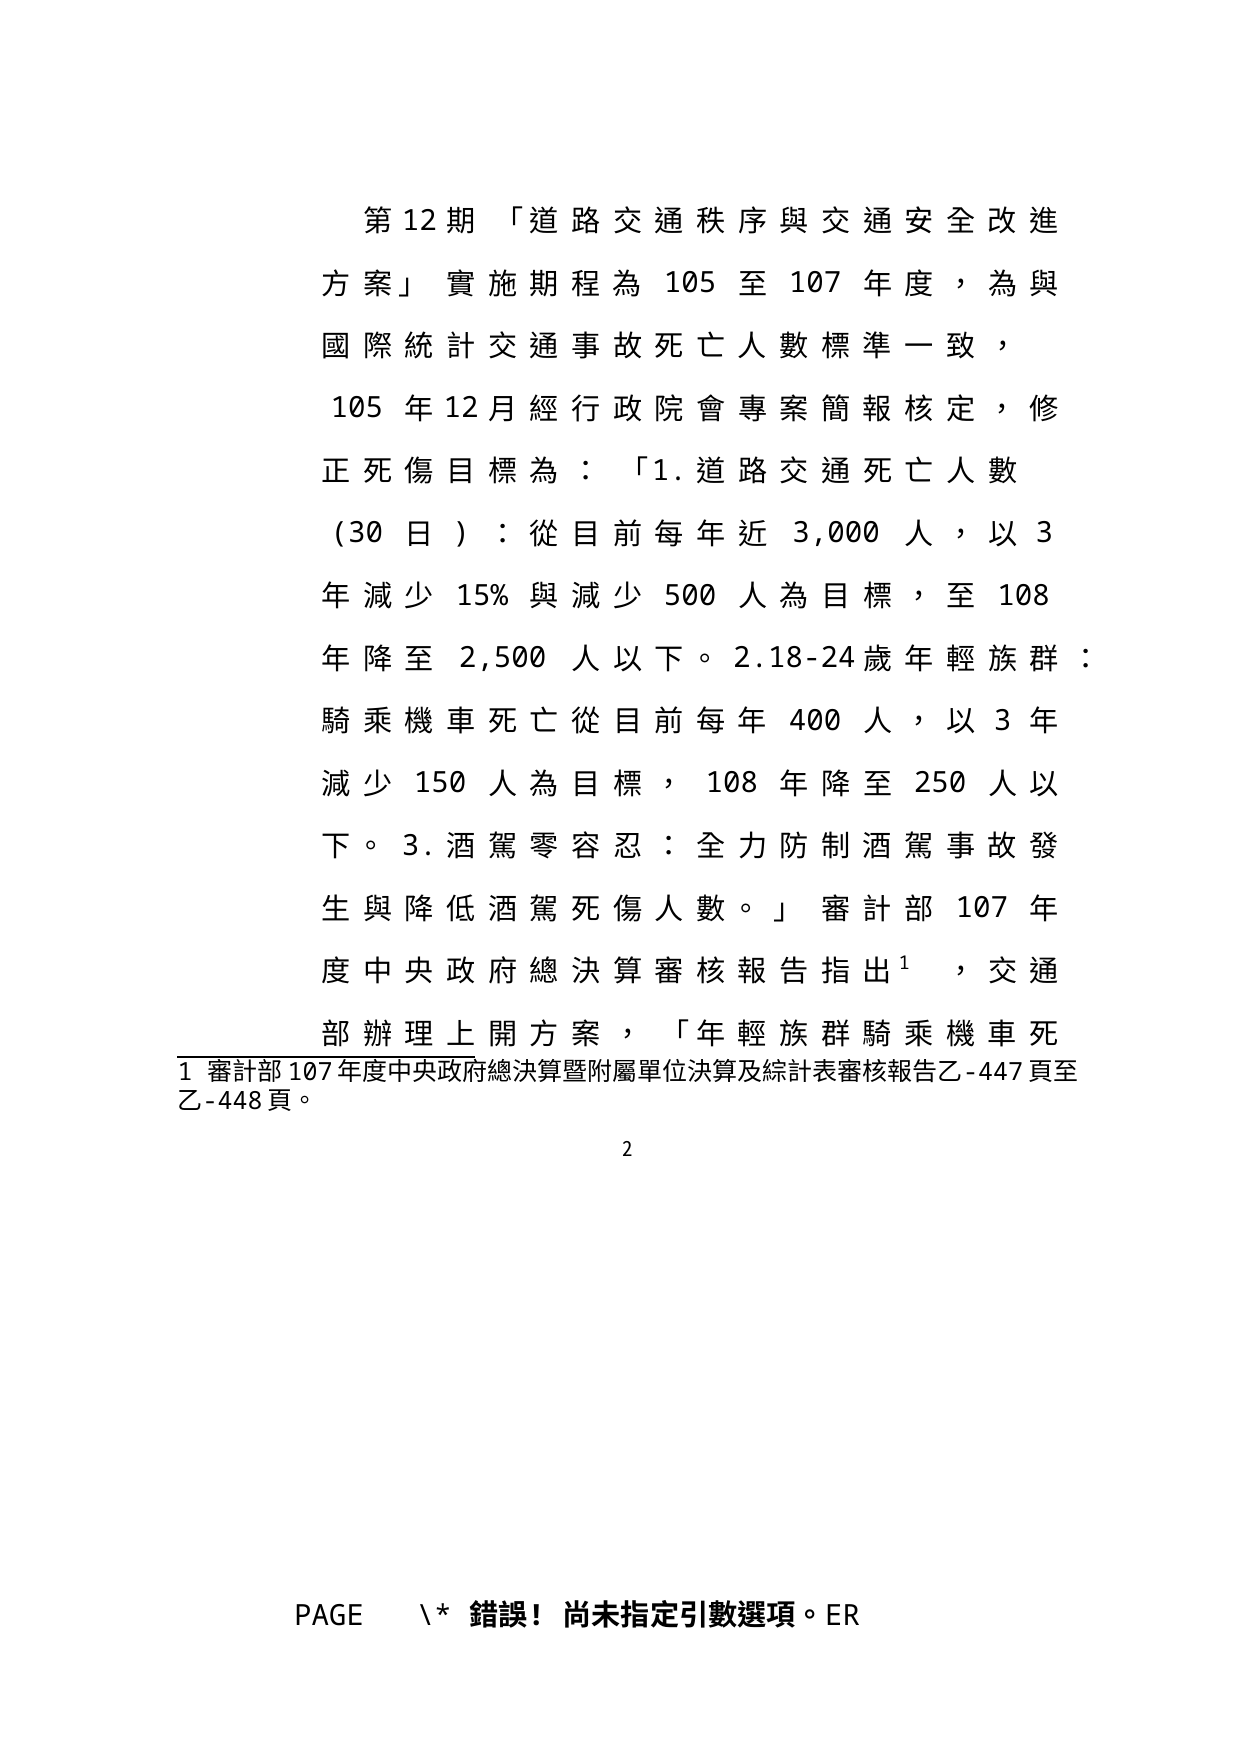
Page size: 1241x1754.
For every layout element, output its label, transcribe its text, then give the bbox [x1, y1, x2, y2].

text 第12期「道路交通秩序與交通安全改進方案」實施期程為105至107年度，為與國際統計交通事故死亡人數標準一致，105年12月經行政院會專案簡報核定，修正死傷目標為：「1.道路交通死亡人數(30日)：從目前每年近3,000人，以3年減少15%與減少500人為目標，至108年降至2,500人以下。2.18-24歲年輕族群：騎乘機車死亡從目前每年400人，以3年減少150人為目標，108年降至250人以下。3.酒駕零容忍：全力防制酒駕事故發生與降低酒駕死傷人數。」審計部107年度中央政府總決算審核報告指出，交通部辦理上開方案，「年輕族群騎乘機車死亡及酒駕事故防制成效已達方案目標，惟整體道路交通死亡人數減少情形未達預計目標，各項防制措施之規劃及執行仍須加強。」 [278, 177, 1065, 1052]
text 審計部107年度中央政府總決算暨附屬單位決算及綜計表審核報告乙-447頁至乙-448頁。 [177, 1057, 1078, 1115]
